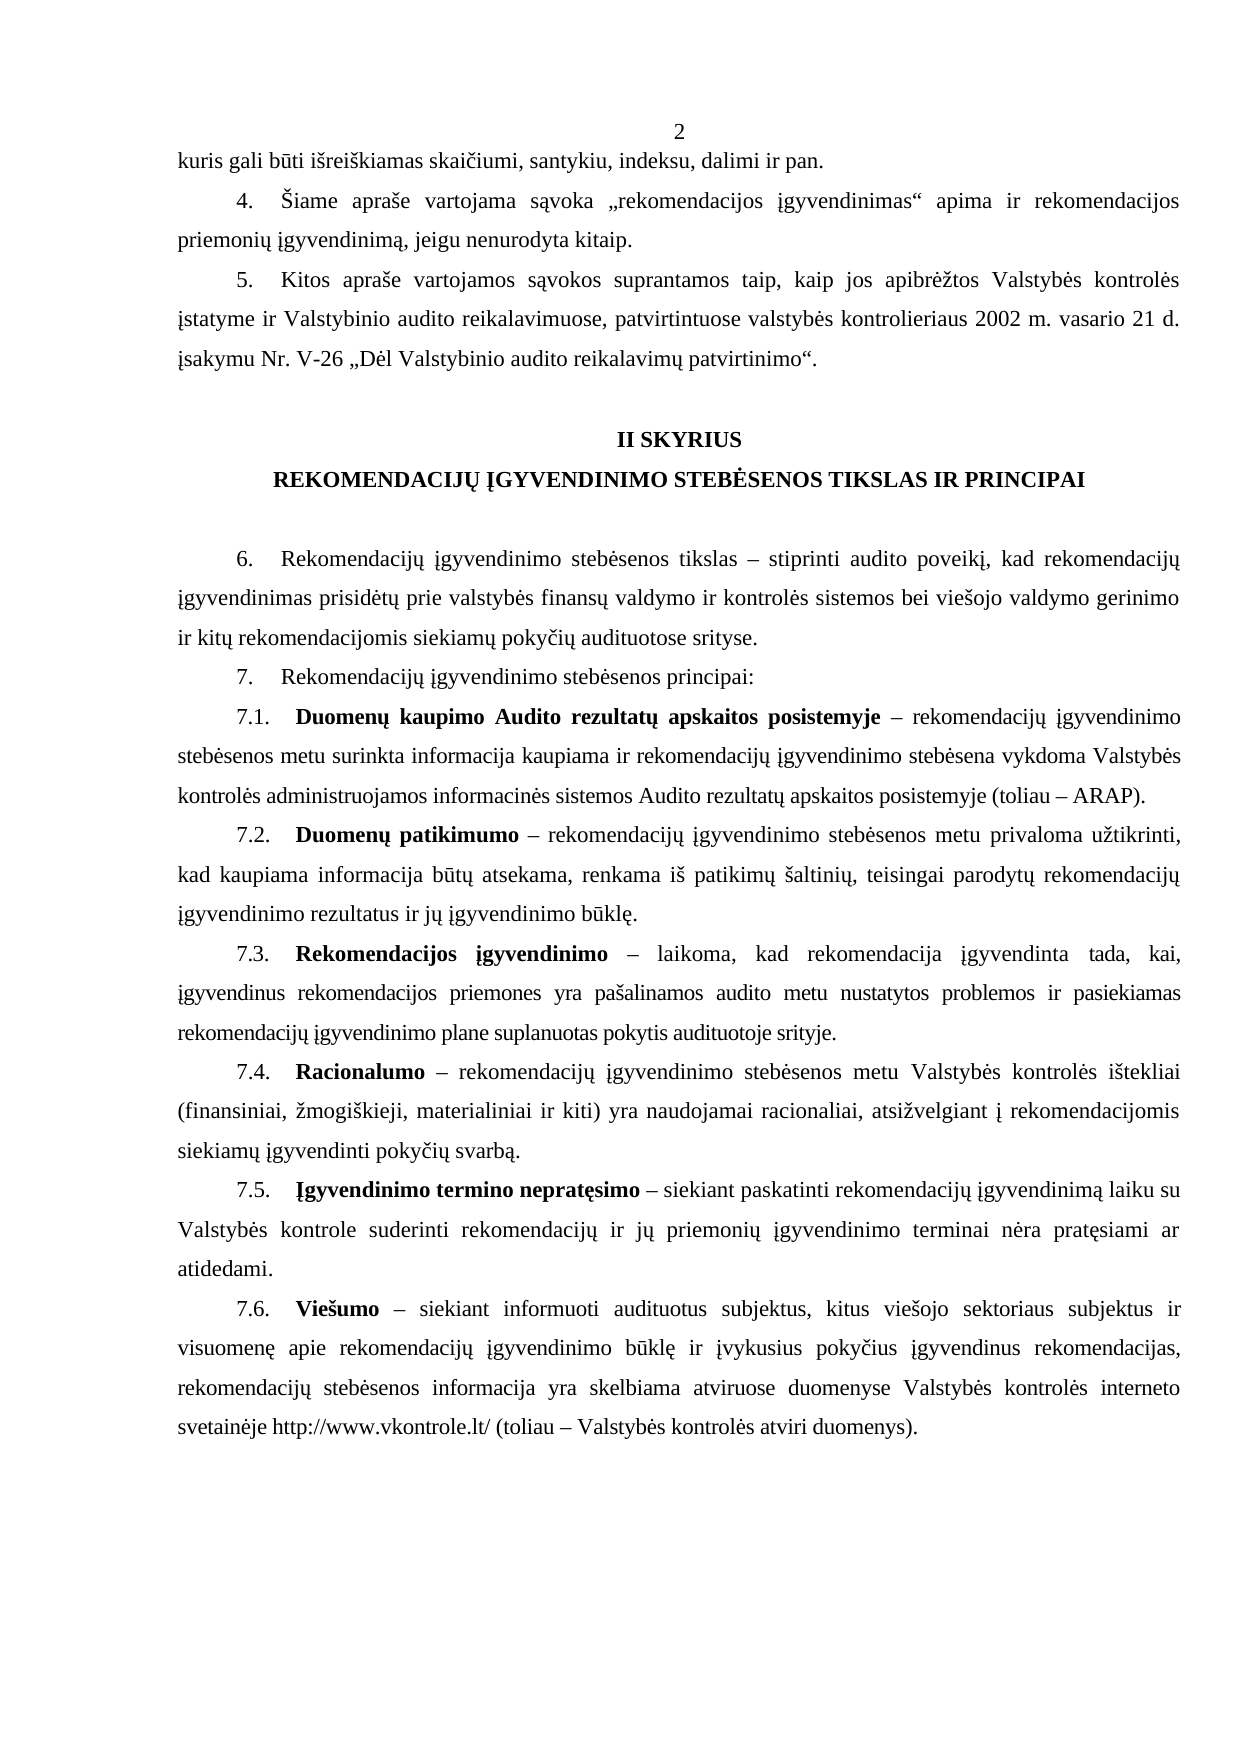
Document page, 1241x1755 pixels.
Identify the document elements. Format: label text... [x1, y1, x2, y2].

text 7.6. Viešumo – siekiant informuoti audituotus subjektus, kitus viešojo sektoriaus subjektus ir visuomenę apie rekomendacijų įgyvendinimo būklę ir įvykusius pokyčius įgyvendinus rekomendacijas, rekomendacijų stebėsenos informacija yra skelbiama atviruose duomenyse Valstybės kontrolės interneto svetainėje http://www.vkontrole.lt/ (toliau – Valstybės kontrolės atviri duomenys). [177, 1295, 1181, 1440]
text 4. Šiame apraše vartojama sąvoka „rekomendacijos įgyvendinimas“ apima ir rekomendacijos priemonių įgyvendinimą, jeigu nenurodyta kitaip. [177, 187, 1181, 253]
text 6. Rekomendacijų įgyvendinimo stebėsenos tikslas – stiprinti audito poveikį, kad rekomendacijų įgyvendinimas prisidėtų prie valstybės finansų valdymo ir kontrolės sistemos bei viešojo valdymo gerinimo ir kitų rekomendacijomis siekiamų pokyčių audituotose srityse. [177, 545, 1181, 650]
text 5. Kitos apraše vartojamos sąvokos suprantamos taip, kaip jos apibrėžtos Valstybės kontrolės įstatyme ir Valstybinio audito reikalavimuose, patvirtintuose valstybės kontrolieriaus 2002 m. vasario 21 d. įsakymu Nr. V-26 „Dėl Valstybinio audito reikalavimų patvirtinimo“. [177, 266, 1181, 371]
text 7.1. Duomenų kaupimo Audito rezultatų apskaitos posistemyje – rekomendacijų įgyvendinimo stebėsenos metu surinkta informacija kaupiama ir rekomendacijų įgyvendinimo stebėsena vykdoma Valstybės kontrolės administruojamos informacinės sistemos Audito rezultatų apskaitos posistemyje (toliau – ARAP). [177, 703, 1181, 808]
text II SKYRIUS [177, 426, 1181, 453]
text REKOMENDACIJŲ ĮGYVENDINIMO STEBĖSENOS TIKSLAS IR PRINCIPAI [177, 466, 1181, 492]
text 7.5. Įgyvendinimo termino nepratęsimo – siekiant paskatinti rekomendacijų įgyvendinimą laiku su Valstybės kontrole suderinti rekomendacijų ir jų priemonių įgyvendinimo terminai nėra pratęsiami ar atidedami. [177, 1177, 1181, 1282]
text 7.2. Duomenų patikimumo – rekomendacijų įgyvendinimo stebėsenos metu privaloma užtikrinti, kad kaupiama informacija būtų atsekama, renkama iš patikimų šaltinių, teisingai parodytų rekomendacijų įgyvendinimo rezultatus ir jų įgyvendinimo būklę. [177, 821, 1181, 927]
text 7.4. Racionalumo – rekomendacijų įgyvendinimo stebėsenos metu Valstybės kontrolės ištekliai (finansiniai, žmogiškieji, materialiniai ir kiti) yra naudojamai racionaliai, atsižvelgiant į rekomendacijomis siekiamų įgyvendinti pokyčių svarbą. [177, 1058, 1181, 1163]
text kuris gali būti išreiškiamas skaičiumi, santykiu, indeksu, dalimi ir pan. [177, 148, 1181, 174]
text 7.3. Rekomendacijos įgyvendinimo – laikoma, kad rekomendacija įgyvendinta tada, kai, įgyvendinus rekomendacijos priemones yra pašalinamos audito metu nustatytos problemos ir pasiekiamas rekomendacijų įgyvendinimo plane suplanuotas pokytis audituotoje srityje. [177, 940, 1181, 1045]
text 7. Rekomendacijų įgyvendinimo stebėsenos principai: [177, 663, 1181, 690]
